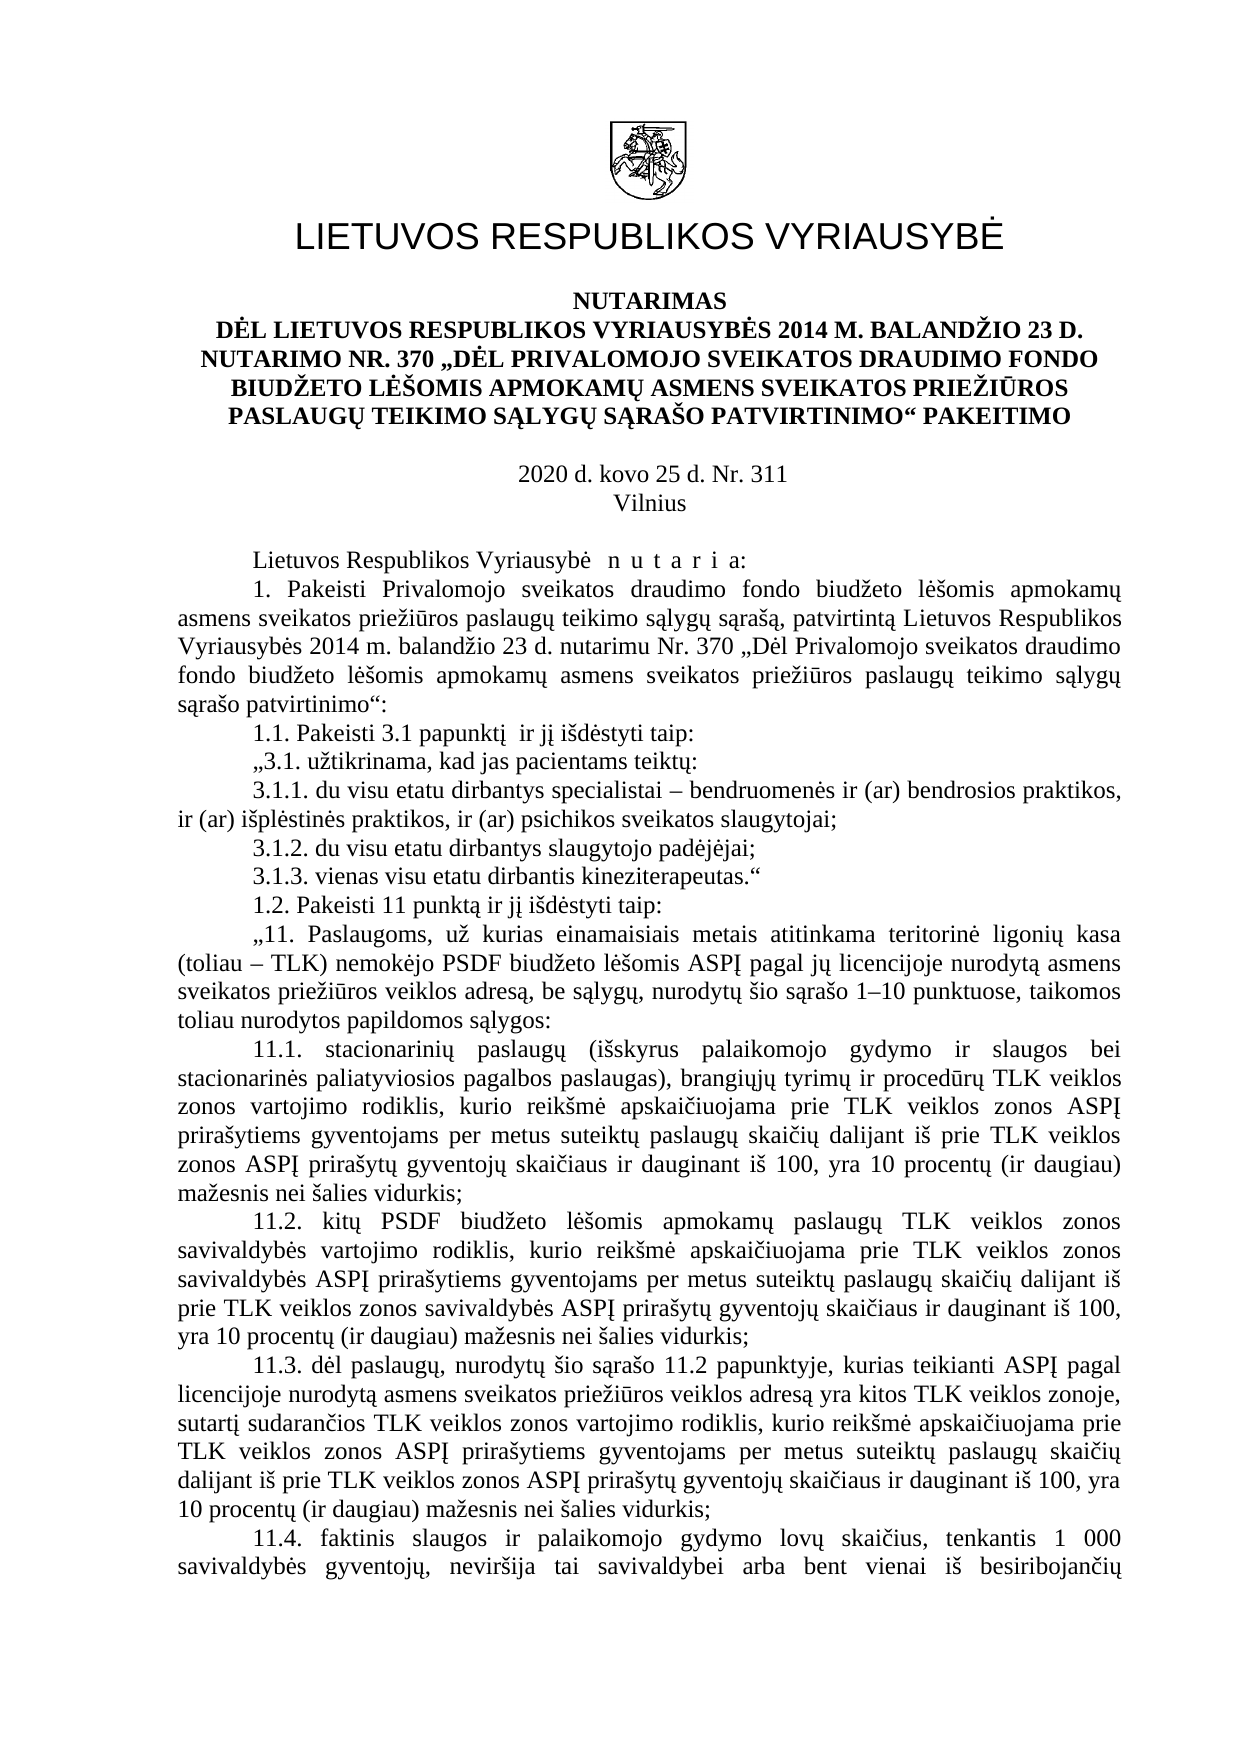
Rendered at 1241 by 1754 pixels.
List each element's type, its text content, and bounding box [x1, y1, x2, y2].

text 3.1.3. vienas visu etatu dirbantis kineziterapeutas.“ [177, 861, 1122, 890]
text 3.1.2. du visu etatu dirbantys slaugytojo padėjėjai; [177, 833, 1122, 861]
text 11.1. stacionarinių paslaugų (išskyrus palaikomojo gydymo ir slaugos bei stacionarinės paliatyviosios pagalbos paslaugas), brangiųjų tyrimų ir procedūrų TLK veiklos zonos vartojimo rodiklis, kurio reikšmė apskaičiuojama prie TLK veiklos zonos ASPĮ prirašytiems gyventojams per metus suteiktų paslaugų skaičių dalijant iš prie TLK veiklos zonos ASPĮ prirašytų gyventojų skaičiaus ir dauginant iš 100, yra 10 procentų (ir daugiau) mažesnis nei šalies vidurkis; [177, 1034, 1122, 1206]
text „11. Paslaugoms, už kurias einamaisiais metais atitinkama teritorinė ligonių kasa (toliau – TLK) nemokėjo PSDF biudžeto lėšomis ASPĮ pagal jų licencijoje nurodytą asmens sveikatos priežiūros veiklos adresą, be sąlygų, nurodytų šio sąrašo 1–10 punktuose, taikomos toliau nurodytos papildomos sąlygos: [177, 919, 1122, 1034]
text „3.1. užtikrinama, kad jas pacientams teiktų: [177, 746, 1122, 775]
text 2020 d. kovo 25 d. Nr. 311 [177, 459, 1122, 488]
text nutarimas [177, 286, 1122, 315]
text 3.1.1. du visu etatu dirbantys specialistai – bendruomenės ir (ar) bendrosios praktikos, ir (ar) išplėstinės praktikos, ir (ar) psichikos sveikatos slaugytojai; [177, 775, 1122, 833]
text Lietuvos Respublikos Vyriausybė [177, 214, 1122, 258]
text 11.3. dėl paslaugų, nurodytų šio sąrašo 11.2 papunktyje, kurias teikianti ASPĮ pagal licencijoje nurodytą asmens sveikatos priežiūros veiklos adresą yra kitos TLK veiklos zonoje, sutartį sudarančios TLK veiklos zonos vartojimo rodiklis, kurio reikšmė apskaičiuojama prie TLK veiklos zonos ASPĮ prirašytiems gyventojams per metus suteiktų paslaugų skaičių dalijant iš prie TLK veiklos zonos ASPĮ prirašytų gyventojų skaičiaus ir dauginant iš 100, yra 10 procentų (ir daugiau) mažesnis nei šalies vidurkis; [177, 1350, 1122, 1523]
text 11.4. faktinis slaugos ir palaikomojo gydymo lovų skaičius, tenkantis 1 000 savivaldybės gyventojų, neviršija tai savivaldybei arba bent vienai iš besiribojančių [177, 1523, 1122, 1580]
text 1.2. Pakeisti 11 punktą ir jį išdėstyti taip: [177, 890, 1122, 919]
text 1. Pakeisti Privalomojo sveikatos draudimo fondo biudžeto lėšomis apmokamų asmens sveikatos priežiūros paslaugų teikimo sąlygų sąrašą, patvirtintą Lietuvos Respublikos Vyriausybės 2014 m. balandžio 23 d. nutarimu Nr. 370 „Dėl Privalomojo sveikatos draudimo fondo biudžeto lėšomis apmokamų asmens sveikatos priežiūros paslaugų teikimo sąlygų sąrašo patvirtinimo“: [177, 574, 1122, 718]
text Lietuvos Respublikos Vyriausybė nutaria: [177, 545, 1122, 574]
text Vilnius [177, 488, 1122, 516]
text DĖL LIETUVOS RESPUBLIKOS VYRIAUSYBĖS 2014 M. BALANDŽIO 23 D. NUTARIMO NR. 370 „DĖL PRIVALOMOJO SVEIKATOS DRAUDIMO FONDO BIUDŽETO LĖŠOMIS APMOKAMŲ ASMENS SVEIKATOS PRIEŽIŪROS PASLAUGŲ TEIKIMO SĄLYGŲ SĄRAŠO PATVIRTINIMO“ PAKEITIMO [177, 315, 1122, 430]
text 1.1. Pakeisti 3.1 papunktį ir jį išdėstyti taip: [177, 718, 1122, 746]
text 11.2. kitų PSDF biudžeto lėšomis apmokamų paslaugų TLK veiklos zonos savivaldybės vartojimo rodiklis, kurio reikšmė apskaičiuojama prie TLK veiklos zonos savivaldybės ASPĮ prirašytiems gyventojams per metus suteiktų paslaugų skaičių dalijant iš prie TLK veiklos zonos savivaldybės ASPĮ prirašytų gyventojų skaičiaus ir dauginant iš 100, yra 10 procentų (ir daugiau) mažesnis nei šalies vidurkis; [177, 1206, 1122, 1350]
